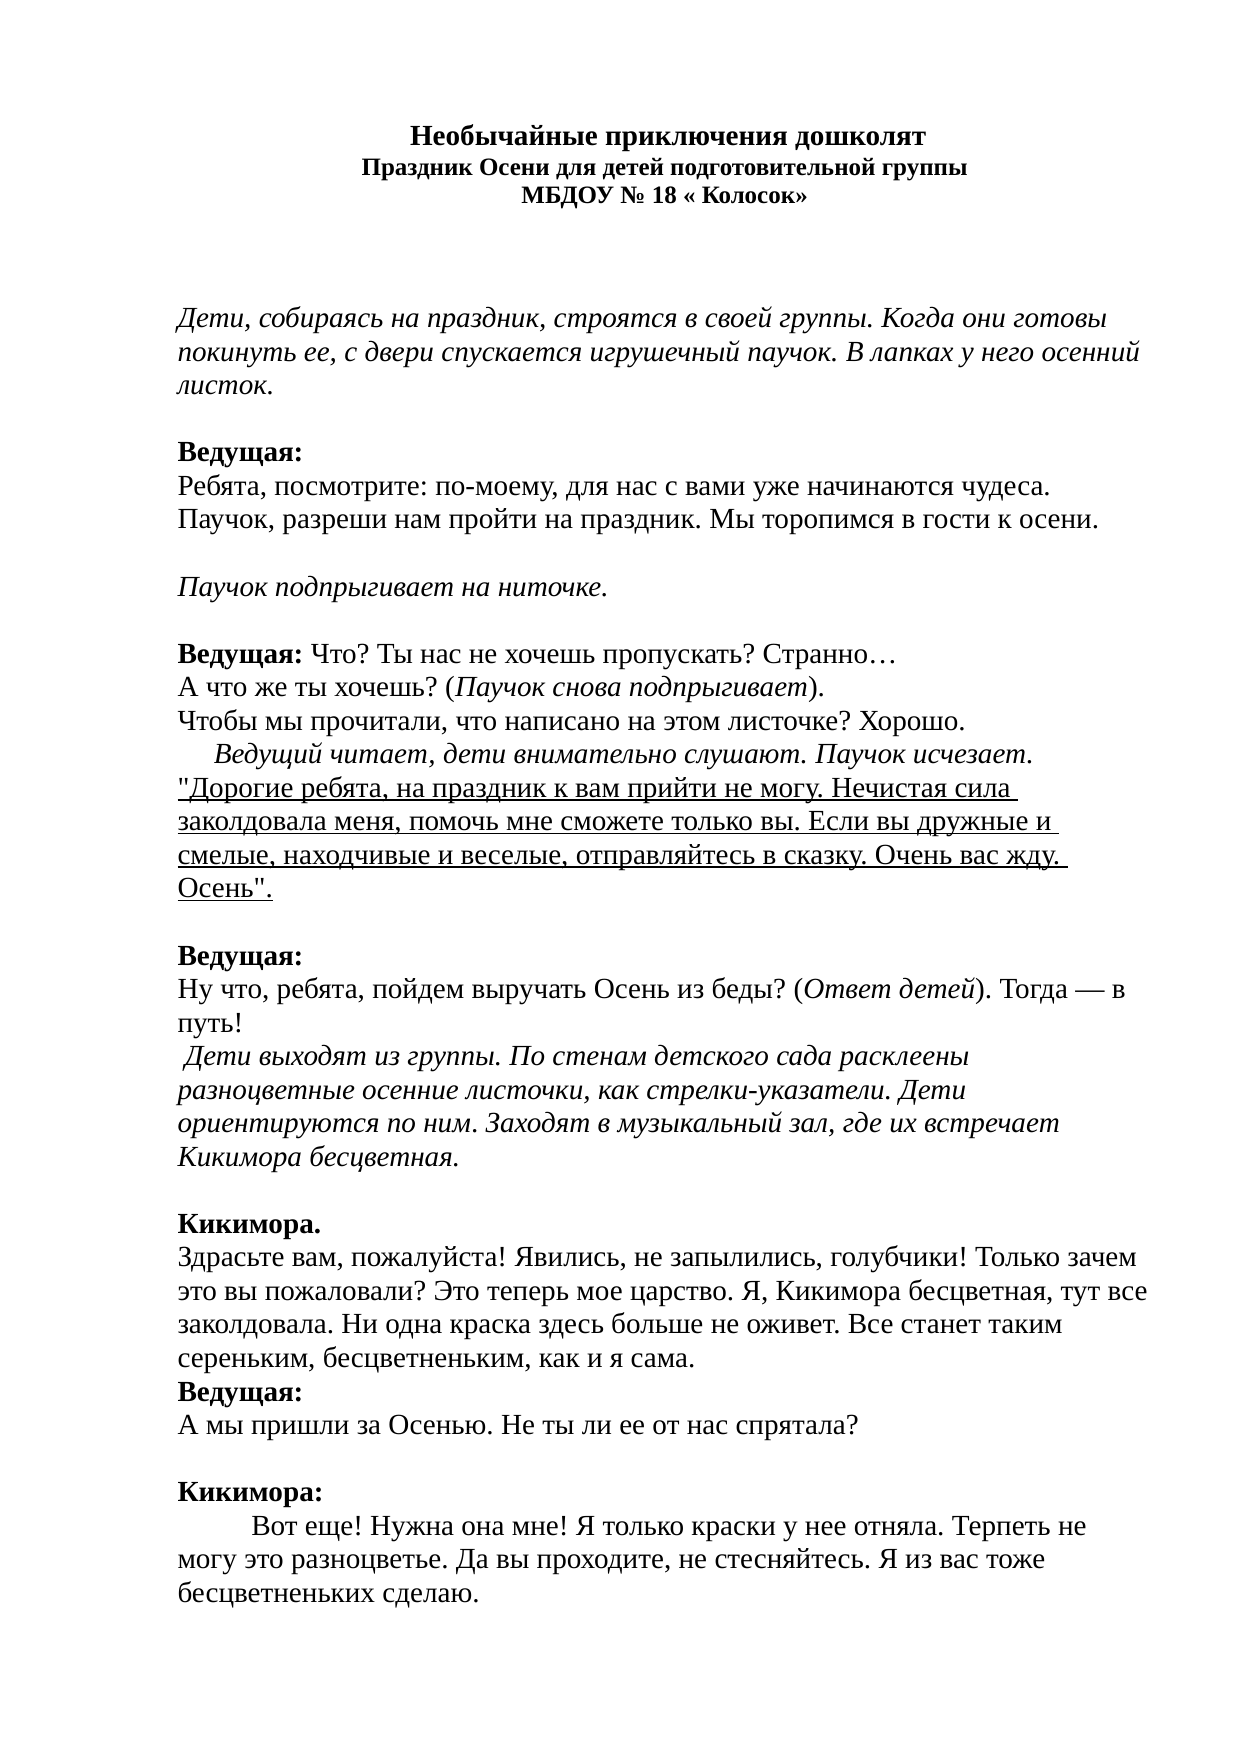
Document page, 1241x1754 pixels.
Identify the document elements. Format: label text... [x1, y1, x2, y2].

text Чтобы мы прочитали, что написано на этом листочке? Хорошо. Ведущий читает, дети внимательно слушают. Паучок исчезает. "Дорогие ребята, на праздник к вам прийти не могу. Нечистая сила заколдовала меня, помочь мне сможете только вы. Если вы дружные и смелые, находчивые и веселые, отправляйтесь в сказку. Очень вас жду. Осень". [177, 703, 1152, 904]
text Ведущая: Ну что, ребята, пойдем выручать Осень из беды? (Ответ детей). Тогда — в путь! Дети выходят из группы. По стенам детского сада расклеены разноцветные осенние листочки, как стрелки-указатели. Дети ориентируются по ним. Заходят в музыкальный зал, где их встречает Кикимора бесцветная. [177, 904, 1152, 1172]
text Дети, собираясь на праздник, строятся в своей группы. Когда они готовы покинуть ее, с двери спускается игрушечный паучок. В лапках у него осенний листок. Ведущая: Ребята, посмотрите: по-моему, для нас с вами уже начинаются чудеса. Паучок, разреши нам пройти на праздник. Мы торопимся в гости к осени. Паучок подпрыгивает на ниточке. Ведущая: Что? Ты нас не хочешь пропускать? Странно… [177, 267, 1152, 669]
text Кикимора: [177, 1441, 1152, 1508]
subtitle Необычайные приключения дошколят [177, 118, 1152, 152]
text Кикимора. Здрасьте вам, пожалуйста! Явились, не запылились, голубчики! Только зачем это вы пожаловали? Это теперь мое царство. Я, Кикимора бесцветная, тут все заколдовала. Ни одна краска здесь больше не оживет. Все станет таким сереньким, бесцветненьким, как и я сама. Ведущая: А мы пришли за Осенью. Не ты ли ее от нас спрятала? [177, 1206, 1152, 1441]
text Праздник Осени для детей подготовительной группы [177, 152, 1152, 180]
text МБДОУ № 18 « Колосок» [177, 180, 1152, 209]
text Вот еще! Нужна она мне! Я только краски у нее отняла. Терпеть не могу это разноцветье. Да вы проходите, не стесняйтесь. Я из вас тоже бесцветненьких сделаю. [177, 1508, 1152, 1608]
text А что же ты хочешь? (Паучок снова подпрыгивает). [177, 669, 1152, 703]
